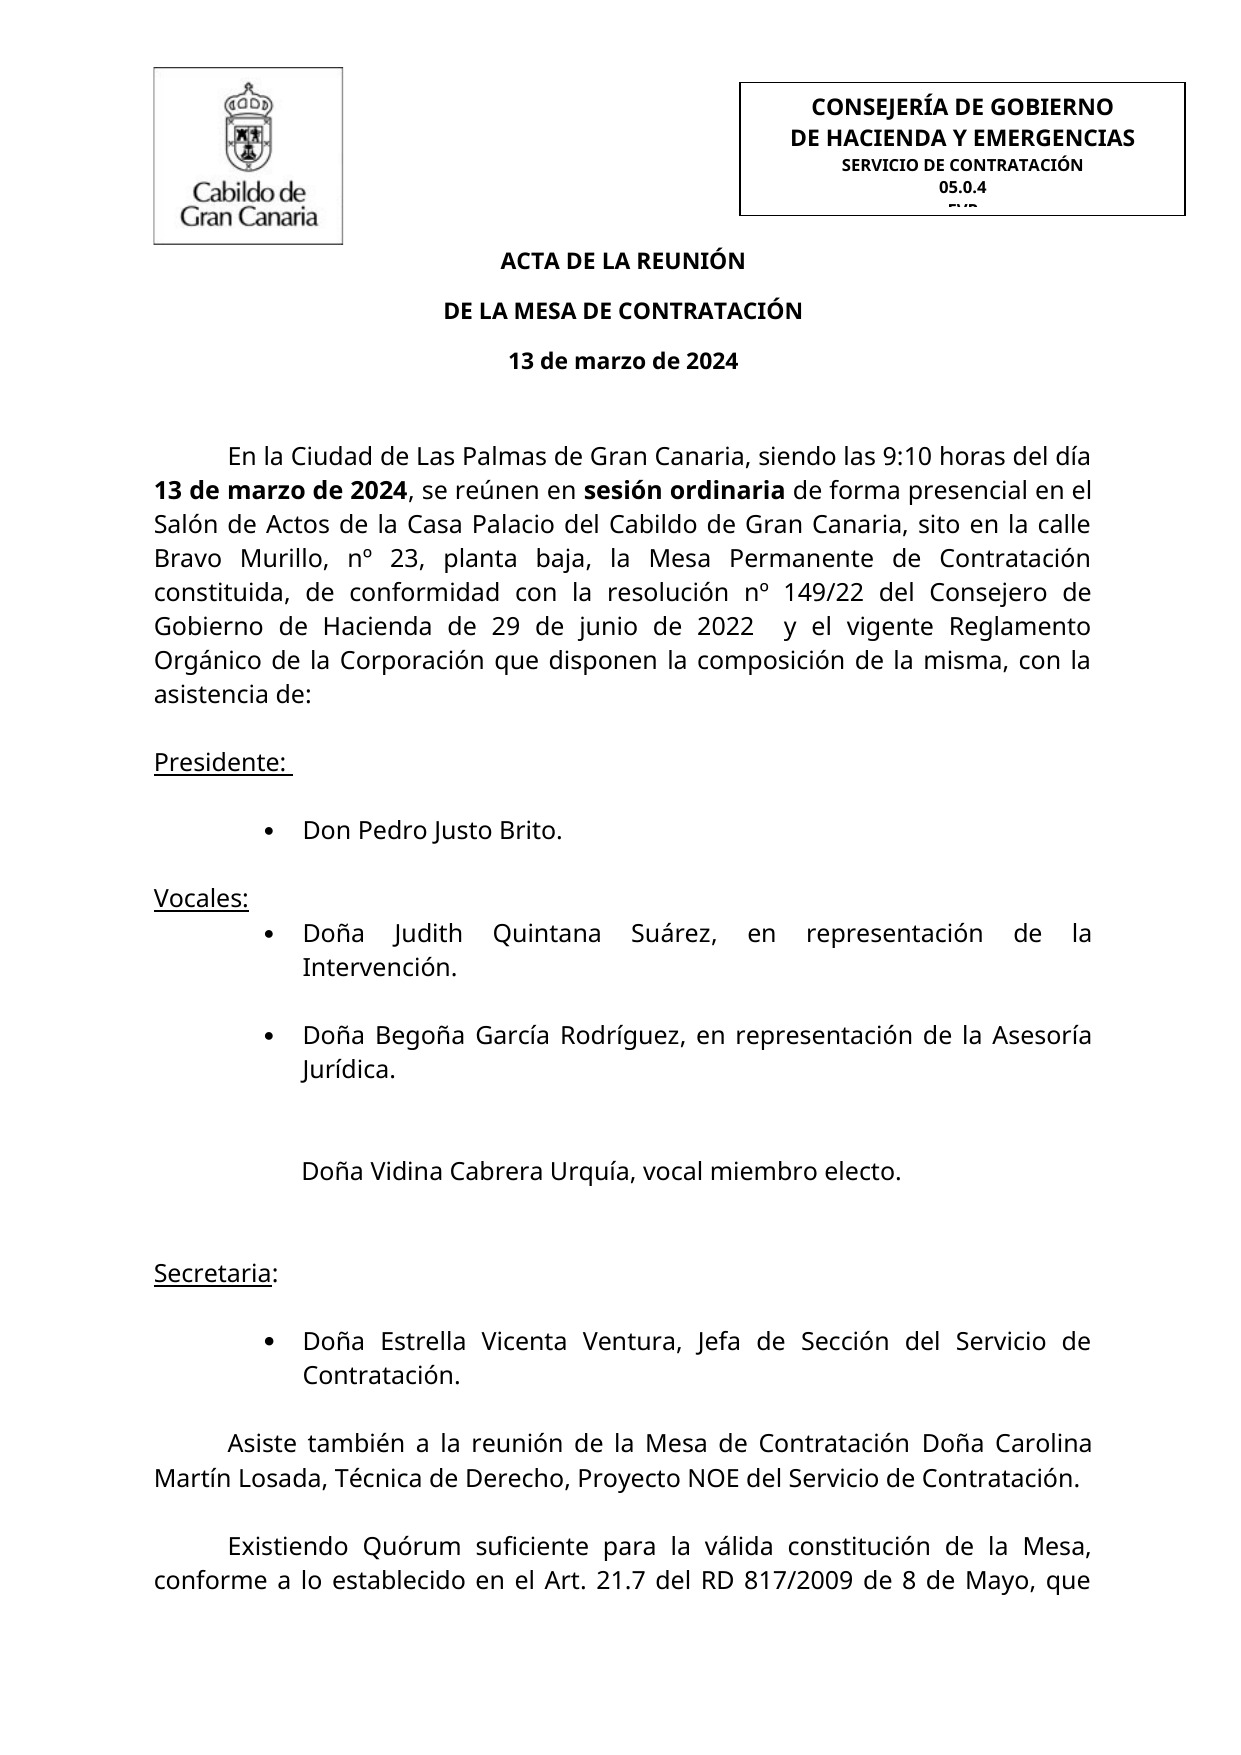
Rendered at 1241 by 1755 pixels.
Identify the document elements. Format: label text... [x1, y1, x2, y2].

list Doña Estrella Vicenta Ventura, Jefa de Sección del Servicio de Contratación. [265, 1324, 1093, 1392]
text Secretaria: [153, 1256, 1093, 1290]
text Vocales: [153, 881, 1093, 915]
list Doña Judith Quintana Suárez, en representación de la Intervención. [265, 915, 1093, 983]
text Asiste también a la reunión de la Mesa de Contratación Doña Carolina Martín Losada, Técnica de Derecho, Proyecto NOE del Servicio de Contratación. [153, 1426, 1093, 1494]
text En la Ciudad de Las Palmas de Gran Canaria, siendo las 9:10 horas del día 13 de marzo de 2024, se reúnen en sesión ordinaria de forma presencial en el Salón de Actos de la Casa Palacio del Cabildo de Gran Canaria, sito en la calle Bravo Murillo, nº 23, planta baja, la Mesa Permanente de Contratación constituida, de conformidad con la resolución nº 149/22 del Consejero de Gobierno de Hacienda de 29 de junio de 2022 y el vigente Reglamento Orgánico de la Corporación que disponen la composición de la misma, con la asistencia de: [153, 438, 1093, 711]
list Don Pedro Justo Brito. [265, 813, 1093, 847]
text Doña Vidina Cabrera Urquía, vocal miembro electo. [227, 1154, 1093, 1188]
list Doña Begoña García Rodríguez, en representación de la Asesoría Jurídica. [265, 1017, 1093, 1086]
text Existiendo Quórum suficiente para la válida constitución de la Mesa, conforme a lo establecido en el Art. 21.7 del RD 817/2009 de 8 de Mayo, que [153, 1528, 1093, 1596]
text Presidente: [153, 745, 1093, 779]
